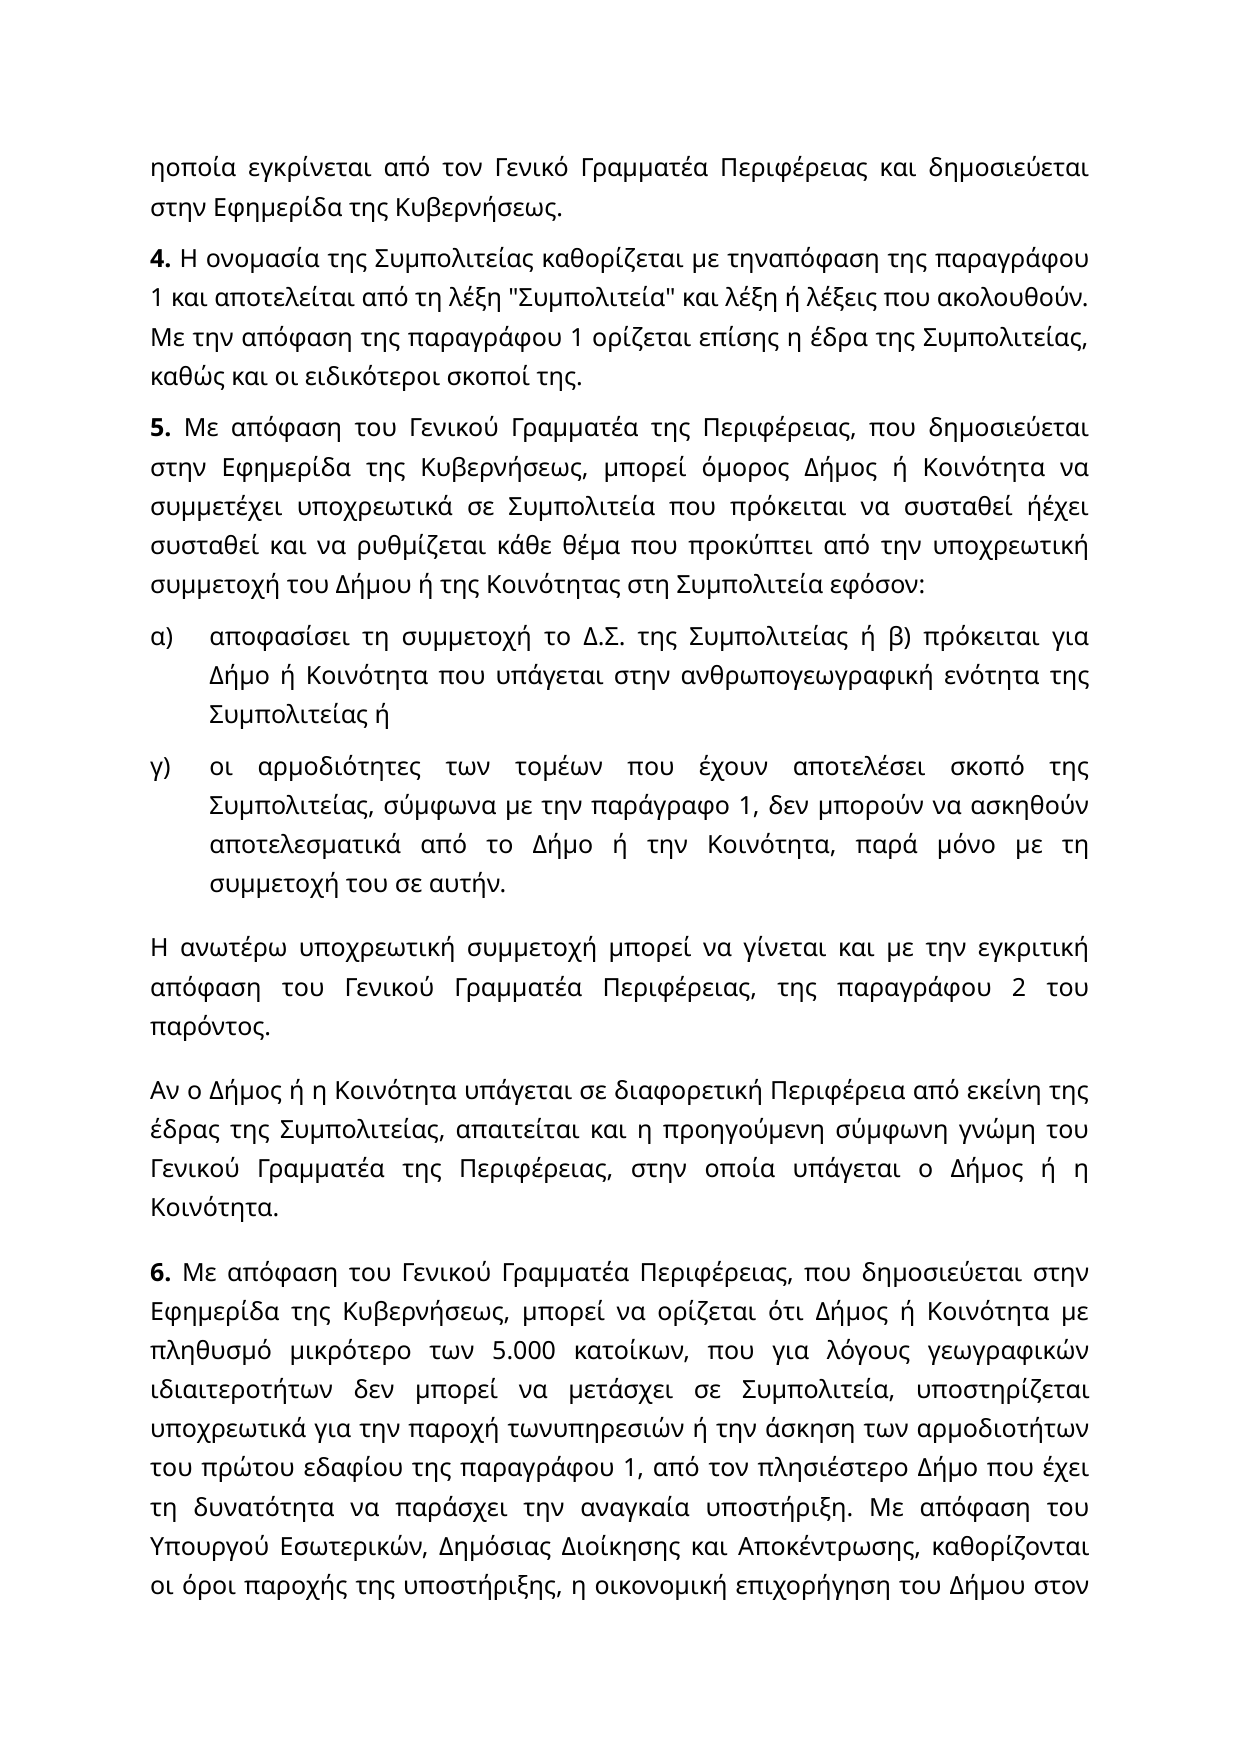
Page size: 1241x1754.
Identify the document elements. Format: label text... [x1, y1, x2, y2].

list α) αποφασίσει τη συμμετοχή το Δ.Σ. της Συμπολιτείας ή β) πρόκειται για Δήμο ή Κοινότητα που υπάγεται στην ανθρωπογεωγραφική ενότητα της Συμπολιτείας ή [150, 618, 1090, 731]
text ηοποία εγκρίνεται από τον Γενικό Γραμματέα Περιφέρειας και δημοσιεύεται στην Εφημερίδα της Κυβερνήσεως. [150, 150, 1090, 223]
text Αν ο Δήμος ή η Κοινότητα υπάγεται σε διαφορετική Περιφέρεια από εκείνη της έδρας της Συμπολιτείας, απαιτείται και η προηγούμενη σύμφωνη γνώμη του Γενικού Γραμματέα της Περιφέρειας, στην οποία υπάγεται ο Δήμος ή η Κοινότητα. [150, 1072, 1090, 1224]
text 5. Με απόφαση του Γενικού Γραμματέα της Περιφέρειας, που δημοσιεύεται στην Εφημερίδα της Κυβερνήσεως, μπορεί όμορος Δήμος ή Κοινότητα να συμμετέχει υποχρεωτικά σε Συμπολιτεία που πρόκειται να συσταθεί ήέχει συσταθεί και να ρυθμίζεται κάθε θέμα που προκύπτει από την υποχρεωτική συμμετοχή του Δήμου ή της Κοινότητας στη Συμπολιτεία εφόσον: [150, 410, 1090, 601]
text Η ανωτέρω υποχρεωτική συμμετοχή μπορεί να γίνεται και με την εγκριτική απόφαση του Γενικού Γραμματέα Περιφέρειας, της παραγράφου 2 του παρόντος. [150, 930, 1090, 1042]
text 6. Με απόφαση του Γενικού Γραμματέα Περιφέρειας, που δημοσιεύεται στην Εφημερίδα της Κυβερνήσεως, μπορεί να ορίζεται ότι Δήμος ή Κοινότητα με πληθυσμό μικρότερο των 5.000 κατοίκων, που για λόγους γεωγραφικών ιδιαιτεροτήτων δεν μπορεί να μετάσχει σε Συμπολιτεία, υποστηρίζεται υποχρεωτικά για την παροχή τωνυπηρεσιών ή την άσκηση των αρμοδιοτήτων του πρώτου εδαφίου της παραγράφου 1, από τον πλησιέστερο Δήμο που έχει τη δυνατότητα να παράσχει την αναγκαία υποστήριξη. Με απόφαση του Υπουργού Εσωτερικών, Δημόσιας Διοίκησης και Αποκέντρωσης, καθορίζονται οι όροι παροχής της υποστήριξης, η οικονομική επιχορήγηση του Δήμου στον [150, 1254, 1090, 1602]
text 4. Η ονομασία της Συμπολιτείας καθορίζεται με τηναπόφαση της παραγράφου 1 και αποτελείται από τη λέξη "Συμπολιτεία" και λέξη ή λέξεις που ακολουθούν. Με την απόφαση της παραγράφου 1 ορίζεται επίσης η έδρα της Συμπολιτείας, καθώς και οι ειδικότεροι σκοποί της. [150, 241, 1090, 392]
list γ) οι αρμοδιότητες των τομέων που έχουν αποτελέσει σκοπό της Συμπολιτείας, σύμφωνα με την παράγραφο 1, δεν μπορούν να ασκηθούν αποτελεσματικά από το Δήμο ή την Κοινότητα, παρά μόνο με τη συμμετοχή του σε αυτήν. [150, 748, 1090, 900]
